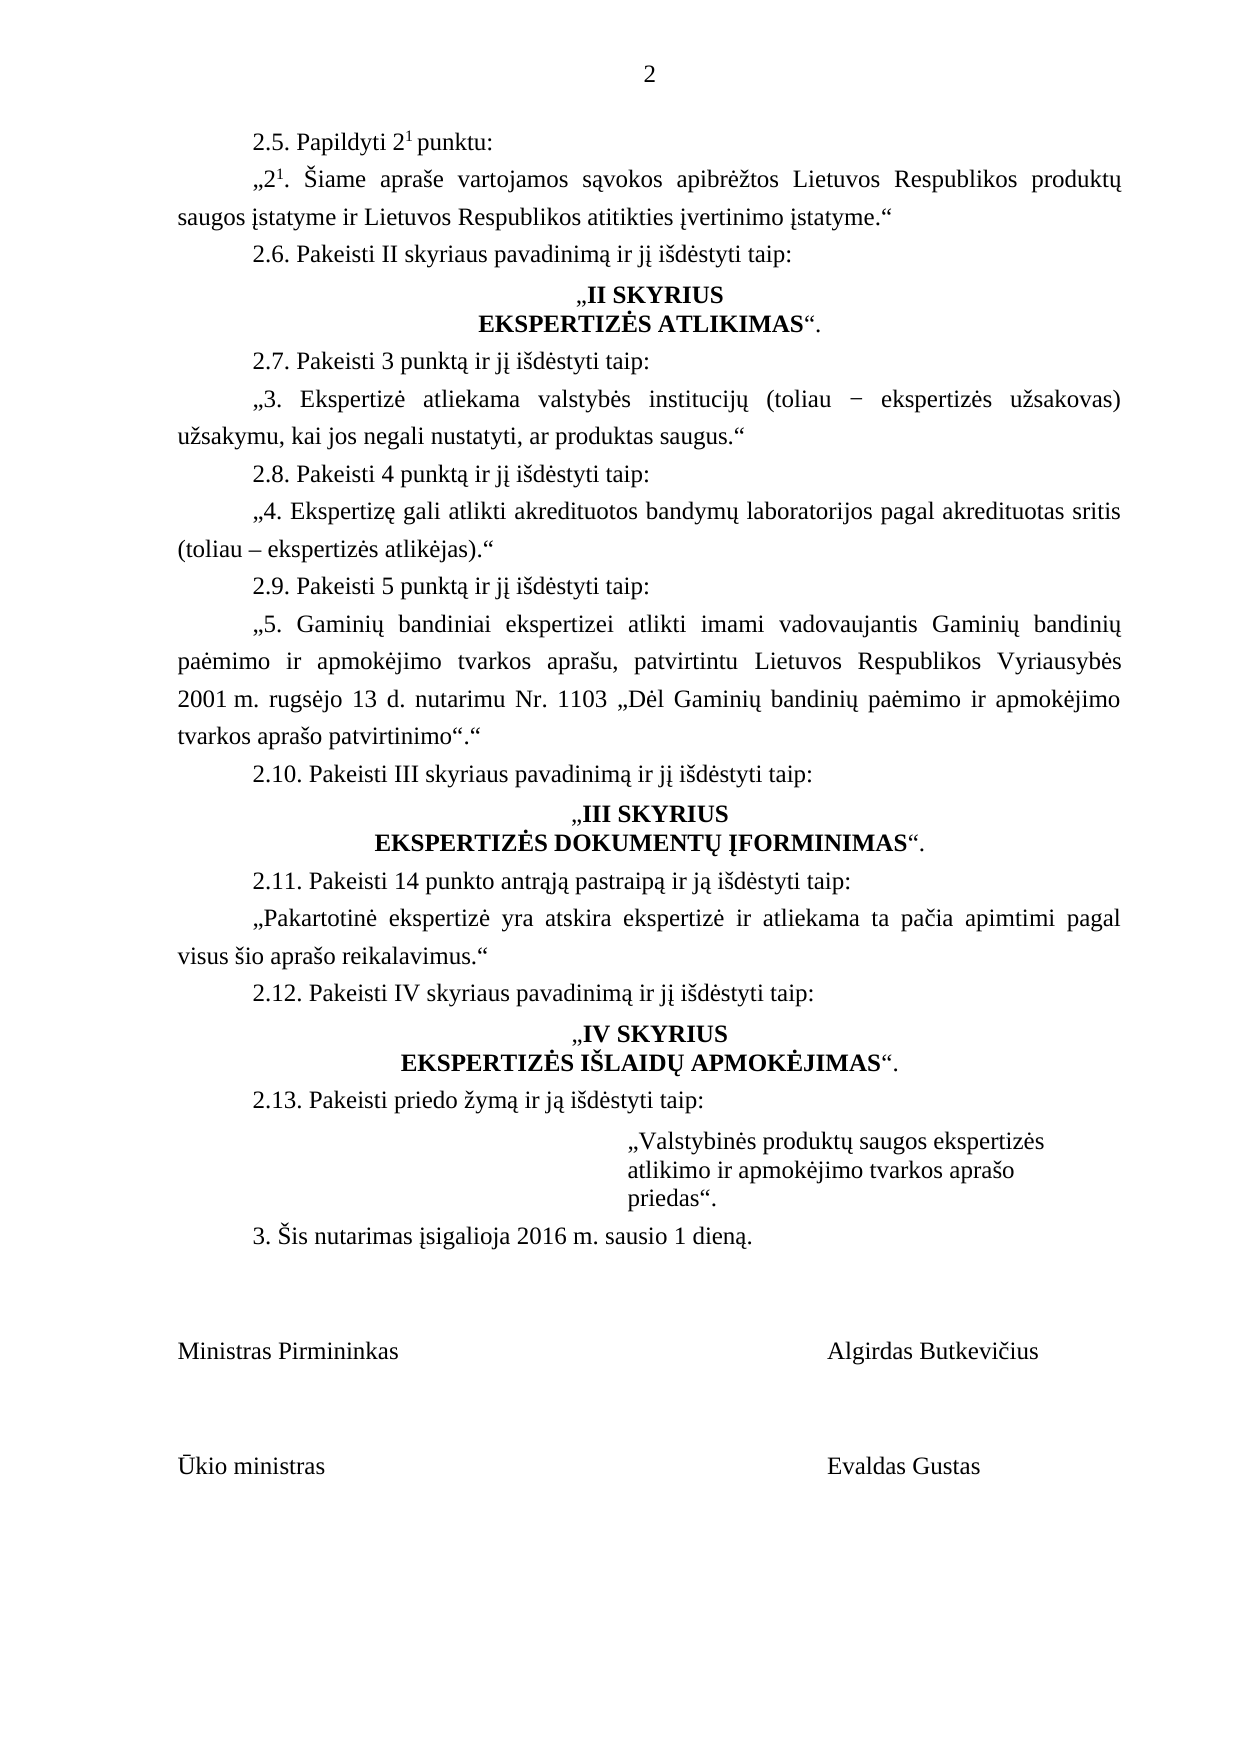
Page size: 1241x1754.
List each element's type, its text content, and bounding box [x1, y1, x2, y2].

text EKSPERTIZĖS ATLIKIMAS“. [177, 309, 1122, 338]
text 2.7. Pakeisti 3 punktą ir jį išdėstyti taip: [177, 338, 1122, 375]
text 2.10. Pakeisti III skyriaus pavadinimą ir jį išdėstyti taip: [177, 750, 1122, 788]
text „IV SKYRIUS [177, 1019, 1122, 1048]
text „III SKYRIUS [177, 799, 1122, 828]
text „21. Šiame apraše vartojamos sąvokos apibrėžtos Lietuvos Respublikos produktų saugos įstatyme ir Lietuvos Respublikos atitikties įvertinimo įstatyme.“ [177, 156, 1122, 231]
text priedas“. [177, 1183, 1122, 1212]
text 2.9. Pakeisti 5 punktą ir jį išdėstyti taip: [177, 563, 1122, 600]
text „II SKYRIUS [177, 280, 1122, 309]
text 2.12. Pakeisti IV skyriaus pavadinimą ir jį išdėstyti taip: [177, 969, 1122, 1007]
text 3. Šis nutarimas įsigalioja 2016 m. sausio 1 dieną. [177, 1212, 1122, 1250]
text „Pakartotinė ekspertizė yra atskira ekspertizė ir atliekama ta pačia apimtimi pagal visus šio aprašo reikalavimus.“ [177, 894, 1122, 969]
text 2.11. Pakeisti 14 punkto antrąją pastraipą ir ją išdėstyti taip: [177, 857, 1122, 894]
text EKSPERTIZĖS DOKUMENTŲ ĮFORMINIMAS“. [177, 828, 1122, 857]
text 2.13. Pakeisti priedo žymą ir ją išdėstyti taip: [177, 1077, 1122, 1114]
text 2.8. Pakeisti 4 punktą ir jį išdėstyti taip: [177, 450, 1122, 488]
text 2.5. Papildyti 21 punktu: [177, 118, 1122, 156]
text „3. Ekspertizė atliekama valstybės institucijų (toliau − ekspertizės užsakovas) užsakymu, kai jos negali nustatyti, ar produktas saugus.“ [177, 375, 1122, 450]
text Ministras Pirmininkas Algirdas Butkevičius [177, 1336, 1122, 1365]
text „4. Ekspertizę gali atlikti akredituotos bandymų laboratorijos pagal akredituotas sritis (toliau – ekspertizės atlikėjas).“ [177, 488, 1122, 563]
text EKSPERTIZĖS IŠLAIDŲ APMOKĖJIMAS“. [177, 1048, 1122, 1077]
text „Valstybinės produktų saugos ekspertizės [177, 1126, 1122, 1155]
text Ūkio ministras Evaldas Gustas [177, 1451, 1122, 1480]
text 2.6. Pakeisti II skyriaus pavadinimą ir jį išdėstyti taip: [177, 231, 1122, 268]
text atlikimo ir apmokėjimo tvarkos aprašo [177, 1155, 1122, 1183]
text „5. Gaminių bandiniai ekspertizei atlikti imami vadovaujantis Gaminių bandinių paėmimo ir apmokėjimo tvarkos aprašu, patvirtintu Lietuvos Respublikos Vyriausybės 2001 m. rugsėjo 13 d. nutarimu Nr. 1103 „Dėl Gaminių bandinių paėmimo ir apmokėjimo tvarkos aprašo patvirtinimo“.“ [177, 600, 1122, 750]
